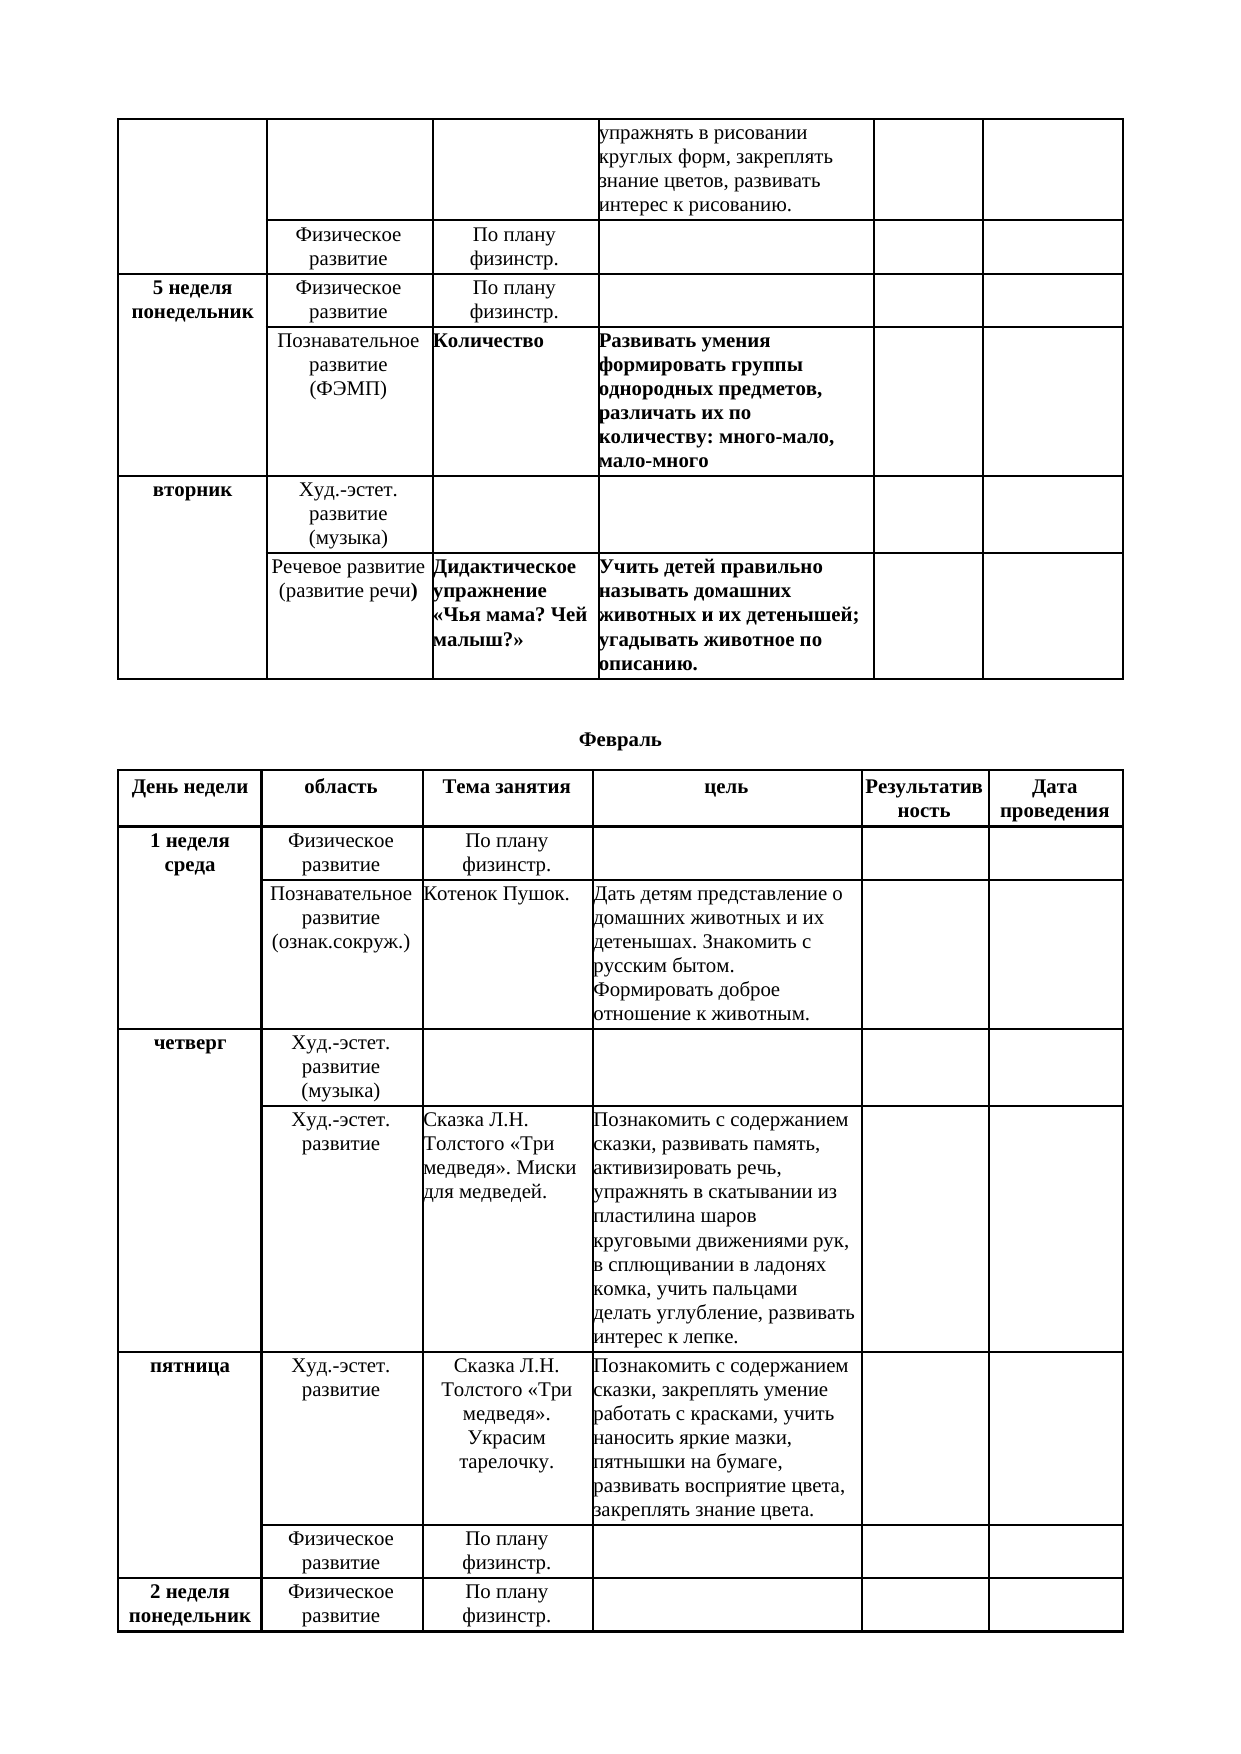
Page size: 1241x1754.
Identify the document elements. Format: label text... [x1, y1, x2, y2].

table_cell Познакомить с содержанием сказки, развивать память, активизировать речь, упражнять в скатывании из пластилина шаров круговыми движениями рук, в сплющивании в ладонях комка, учить пальцами делать углубление, развивать интерес к лепке. [594, 1107, 861, 1351]
table_cell По плану физинстр. [434, 221, 598, 272]
table_cell Худ.-эстет. развитие (музыка) [268, 477, 432, 552]
table_cell Котенок Пушок. [424, 881, 592, 1028]
table_cell Физическое развитие [268, 275, 432, 326]
table_header Результативность [863, 771, 988, 825]
table_cell Худ.-эстет. развитие [263, 1107, 422, 1351]
table_cell [863, 1030, 988, 1105]
table_cell Дать детям представление о домашних животных и их детенышах. Знакомить с русским бытом. Формировать доброе отношение к животным. [594, 881, 861, 1028]
table_cell Физическое развитие [268, 221, 432, 272]
table_cell [875, 221, 982, 272]
table_cell [984, 275, 1122, 326]
table_cell упражнять в рисовании круглых форм, закреплять знание цветов, развивать интерес к рисованию. [600, 120, 873, 219]
table_header Тема занятия [424, 771, 592, 825]
table_header День недели [119, 771, 260, 825]
table_cell [863, 1107, 988, 1351]
table_cell [990, 1353, 1122, 1524]
table_cell [984, 221, 1122, 272]
table_cell [600, 477, 873, 552]
table_cell Учить детей правильно называть домашних животных и их детенышей; угадывать животное по описанию. [600, 554, 873, 677]
table_cell [600, 275, 873, 326]
table_cell [863, 1526, 988, 1577]
table_cell Худ.-эстет. развитие (музыка) [263, 1030, 422, 1105]
table_cell По плану физинстр. [424, 1526, 592, 1577]
table_cell [424, 1030, 592, 1105]
table_cell Физическое развитие [263, 1526, 422, 1577]
table_cell [875, 275, 982, 326]
table_cell Худ.-эстет. развитие [263, 1353, 422, 1524]
table_cell Познавательное развитие (ознак.сокруж.) [263, 881, 422, 1028]
table_cell 5 неделя понедельник [119, 275, 266, 475]
table_cell пятница [119, 1353, 260, 1577]
table_cell Количество [434, 328, 598, 475]
table_cell вторник [119, 477, 266, 677]
table_cell [990, 1579, 1122, 1630]
table_cell [594, 1526, 861, 1577]
table_cell [119, 120, 266, 272]
table_cell [268, 120, 432, 219]
table_cell 2 неделя понедельник [119, 1579, 260, 1630]
table_cell [594, 1579, 861, 1630]
table_cell [434, 477, 598, 552]
table_cell Познавательное развитие (ФЭМП) [268, 328, 432, 475]
table_cell [863, 1353, 988, 1524]
table_cell Развивать умения формировать группы однородных предметов, различать их по количеству: много-мало, мало-много [600, 328, 873, 475]
table_cell [875, 554, 982, 677]
table_cell [984, 328, 1122, 475]
text Февраль [118, 727, 1122, 751]
table_cell [984, 477, 1122, 552]
table_cell [990, 881, 1122, 1028]
table_cell [984, 554, 1122, 677]
table_cell [990, 1526, 1122, 1577]
table_cell [863, 881, 988, 1028]
table_header цель [594, 771, 861, 825]
table_cell [594, 1030, 861, 1105]
table_cell Познакомить с содержанием сказки, закреплять умение работать с красками, учить наносить яркие мазки, пятнышки на бумаге, развивать восприятие цвета, закреплять знание цвета. [594, 1353, 861, 1524]
table_cell 1 неделя среда [119, 828, 260, 1028]
table_header область [263, 771, 422, 825]
table_cell [863, 828, 988, 878]
table_cell [434, 120, 598, 219]
table_cell По плану физинстр. [434, 275, 598, 326]
table_cell [990, 1030, 1122, 1105]
table_cell [594, 828, 861, 878]
table_cell Дидактическое упражнение «Чья мама? Чей малыш?» [434, 554, 598, 677]
table_cell Физическое развитие [263, 828, 422, 878]
table_cell [875, 477, 982, 552]
table_cell [875, 328, 982, 475]
table_cell Сказка Л.Н. Толстого «Три медведя». Украсим тарелочку. [424, 1353, 592, 1524]
table_cell По плану физинстр. [424, 1579, 592, 1630]
table_cell По плану физинстр. [424, 828, 592, 878]
table_cell [875, 120, 982, 219]
table_cell [600, 221, 873, 272]
table_header Дата проведения [990, 771, 1122, 825]
table_cell Физическое развитие [263, 1579, 422, 1630]
table_cell [990, 828, 1122, 878]
table_cell Речевое развитие (развитие речи) [268, 554, 432, 677]
table_cell [863, 1579, 988, 1630]
table_cell Сказка Л.Н. Толстого «Три медведя». Миски для медведей. [424, 1107, 592, 1351]
table_cell четверг [119, 1030, 260, 1351]
table_cell [990, 1107, 1122, 1351]
table_cell [984, 120, 1122, 219]
